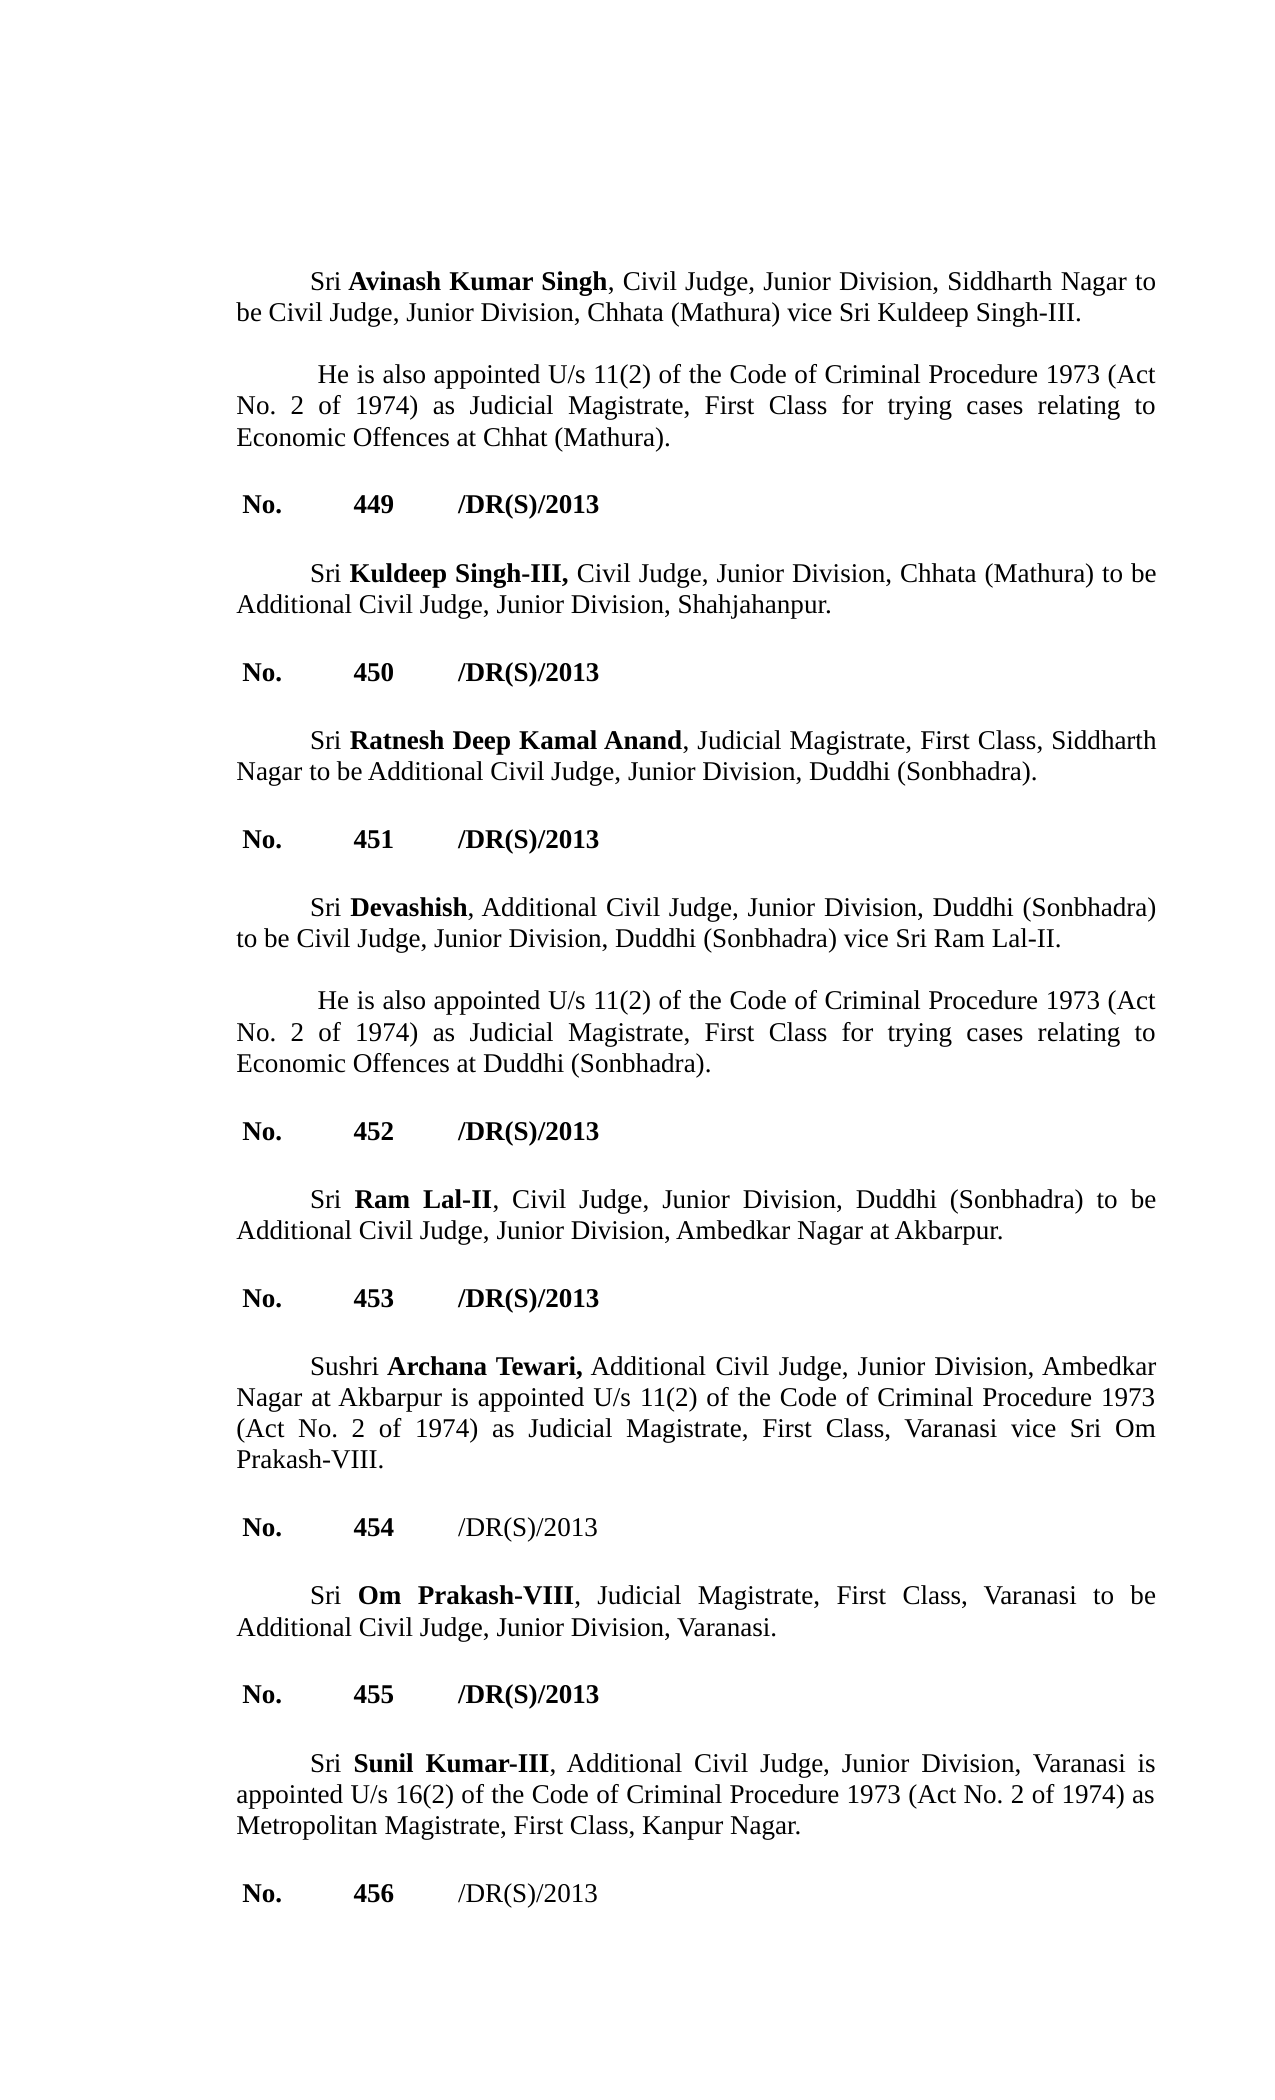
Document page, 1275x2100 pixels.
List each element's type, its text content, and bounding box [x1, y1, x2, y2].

text Sri Ram Lal-II, Civil Judge, Junior Division, Duddhi (Sonbhadra) to be Additional Civil Judge, Junior Division, Ambedkar Nagar at Akbarpur. [236, 1183, 1157, 1245]
table_header /DR(S)/2013 [452, 650, 640, 693]
text He is also appointed U/s 11(2) of the Code of Criminal Procedure 1973 (Act No. 2 of 1974) as Judicial Magistrate, First Class for trying cases relating to Economic Offences at Chhat (Mathura). [236, 358, 1157, 452]
table_header [310, 1276, 452, 1319]
table_header [310, 1506, 452, 1548]
table_header [310, 1673, 452, 1716]
table_header /DR(S)/2013 [452, 1871, 640, 1914]
table_header [310, 650, 452, 693]
table_header No. [236, 483, 310, 526]
text Sushri Archana Tewari, Additional Civil Judge, Junior Division, Ambedkar Nagar at Akbarpur is appointed U/s 11(2) of the Code of Criminal Procedure 1973 (Act No. 2 of 1974) as Judicial Magistrate, First Class, Varanasi vice Sri Om Prakash-VIII. [236, 1350, 1157, 1474]
text Sri Devashish, Additional Civil Judge, Junior Division, Duddhi (Sonbhadra) to be Civil Judge, Junior Division, Duddhi (Sonbhadra) vice Sri Ram Lal-II. [236, 891, 1157, 953]
table_header No. [236, 1506, 310, 1548]
table_header [310, 483, 452, 526]
table_header /DR(S)/2013 [452, 1506, 640, 1548]
table_header No. [236, 1276, 310, 1319]
table_header [310, 1109, 452, 1152]
table_header No. [236, 1673, 310, 1716]
text Sri Sunil Kumar-III, Additional Civil Judge, Junior Division, Varanasi is appointed U/s 16(2) of the Code of Criminal Procedure 1973 (Act No. 2 of 1974) as Metropolitan Magistrate, First Class, Kanpur Nagar. [236, 1747, 1157, 1840]
table_header /DR(S)/2013 [452, 817, 640, 860]
table_header [310, 817, 452, 860]
table_header No. [236, 650, 310, 693]
table_header /DR(S)/2013 [452, 1276, 640, 1319]
text Sri Om Prakash-VIII, Judicial Magistrate, First Class, Varanasi to be Additional Civil Judge, Junior Division, Varanasi. [236, 1579, 1157, 1642]
table_header /DR(S)/2013 [452, 1673, 640, 1716]
text He is also appointed U/s 11(2) of the Code of Criminal Procedure 1973 (Act No. 2 of 1974) as Judicial Magistrate, First Class for trying cases relating to Economic Offences at Duddhi (Sonbhadra). [236, 984, 1157, 1078]
table_header /DR(S)/2013 [452, 483, 640, 526]
text Sri Ratnesh Deep Kamal Anand, Judicial Magistrate, First Class, Siddharth Nagar to be Additional Civil Judge, Junior Division, Duddhi (Sonbhadra). [236, 724, 1157, 786]
table_header /DR(S)/2013 [452, 1109, 640, 1152]
table_header No. [236, 1109, 310, 1152]
table_header No. [236, 817, 310, 860]
table_header [310, 1871, 452, 1914]
table_header No. [236, 1871, 310, 1914]
text Sri Avinash Kumar Singh, Civil Judge, Junior Division, Siddharth Nagar to be Civil Judge, Junior Division, Chhata (Mathura) vice Sri Kuldeep Singh-III. [236, 265, 1157, 327]
text Sri Kuldeep Singh-III, Civil Judge, Junior Division, Chhata (Mathura) to be Additional Civil Judge, Junior Division, Shahjahanpur. [236, 557, 1157, 619]
